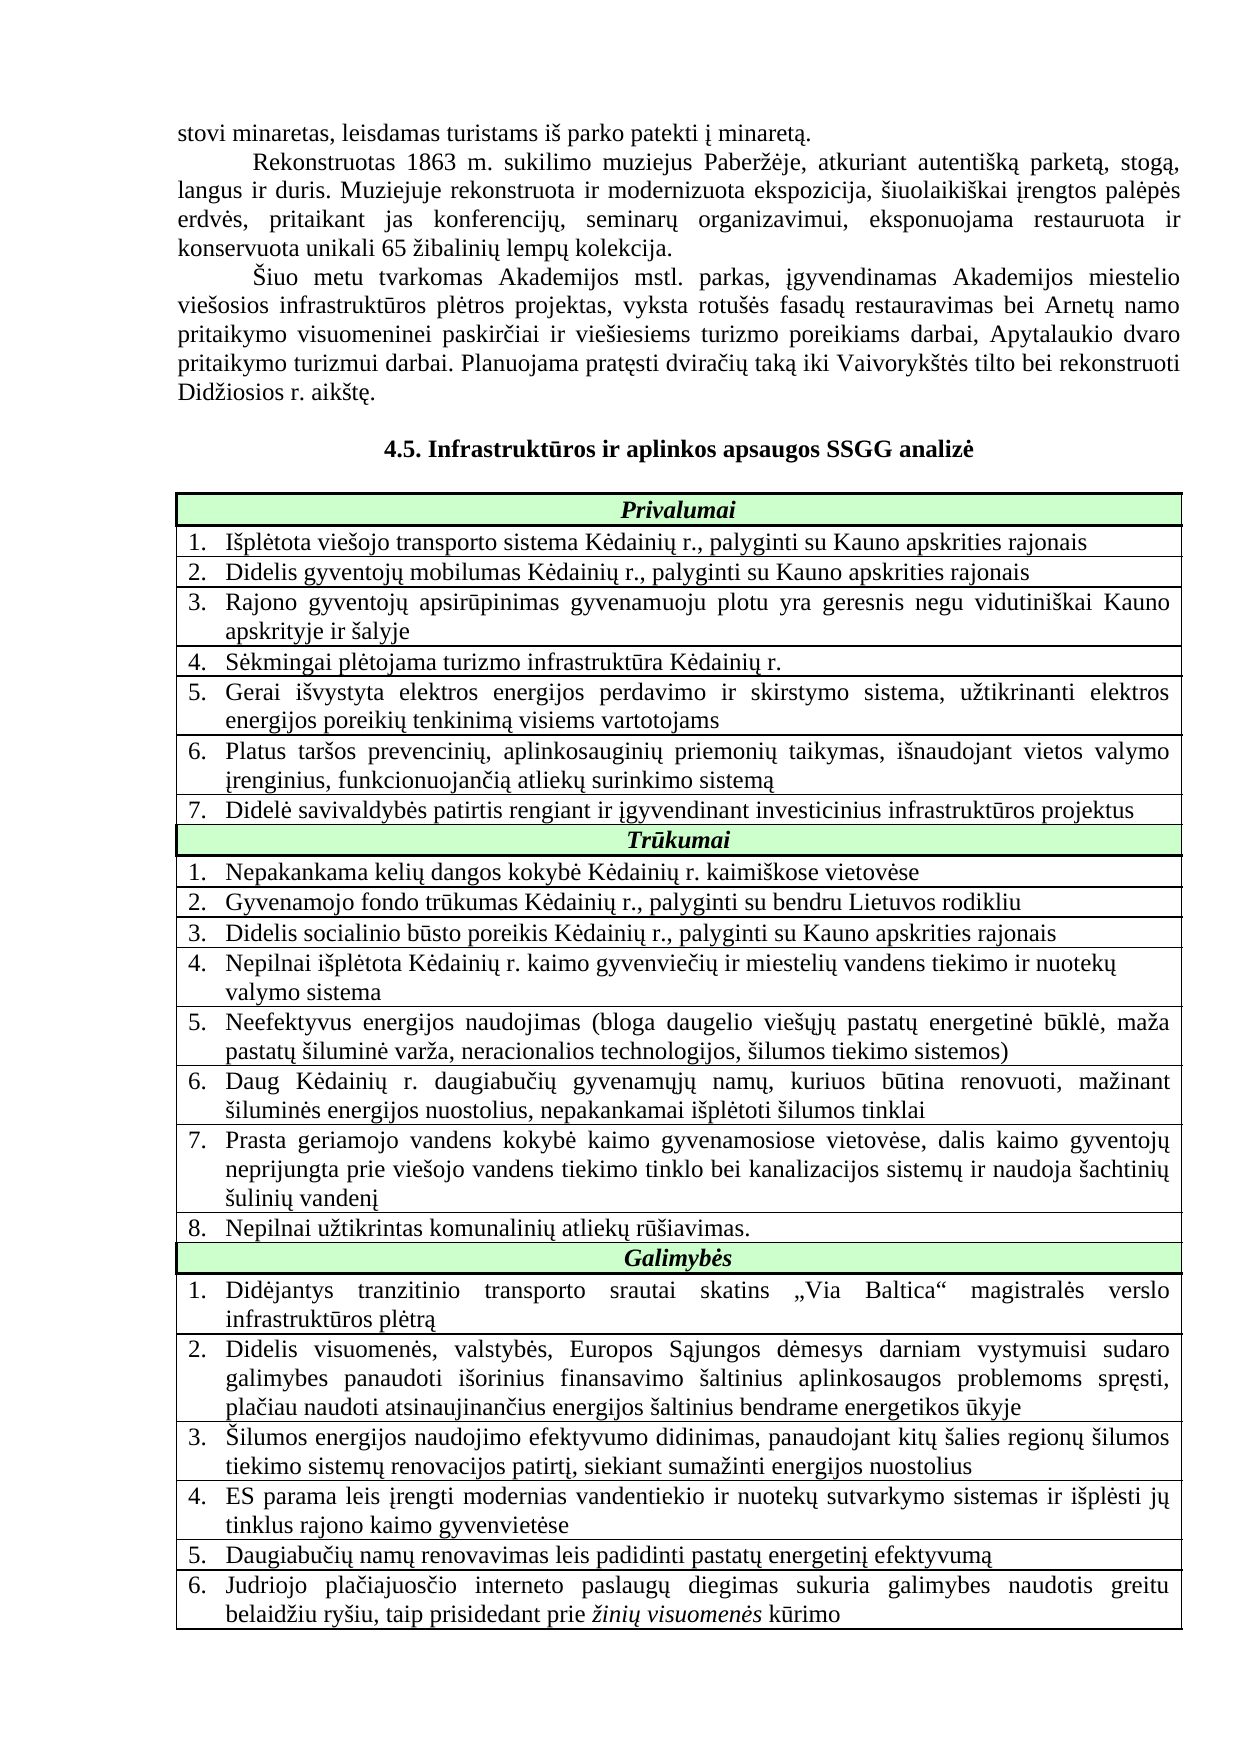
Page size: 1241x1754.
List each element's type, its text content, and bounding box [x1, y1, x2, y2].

table_cell 2. Gyvenamojo fondo trūkumas Kėdainių r., palyginti su bendru Lietuvos rodikliu [177, 888, 1181, 916]
table_cell 7. Prasta geriamojo vandens kokybė kaimo gyvenamosiose vietovėse, dalis kaimo gyventojų neprijungta prie viešojo vandens tiekimo tinklo bei kanalizacijos sistemų ir naudoja šachtinių šulinių vandenį [177, 1125, 1181, 1212]
table_cell 1. Išplėtota viešojo transporto sistema Kėdainių r., palyginti su Kauno apskrities rajonais [177, 527, 1181, 556]
table_cell 4. ES parama leis įrengti modernias vandentiekio ir nuotekų sutvarkymo sistemas ir išplėsti jų tinklus rajono kaimo gyvenvietėse [177, 1481, 1181, 1539]
text 4.5. Infrastruktūros ir aplinkos apsaugos SSGG analizė [177, 434, 1181, 463]
table_cell 4. Sėkmingai plėtojama turizmo infrastruktūra Kėdainių r. [177, 647, 1181, 675]
table_cell 3. Rajono gyventojų apsirūpinimas gyvenamuoju plotu yra geresnis negu vidutiniškai Kauno apskrityje ir šalyje [177, 588, 1181, 645]
table_cell Trūkumai [178, 825, 1181, 854]
table_cell 5. Neefektyvus energijos naudojimas (bloga daugelio viešųjų pastatų energetinė būklė, maža pastatų šiluminė varža, neracionalios technologijos, šilumos tiekimo sistemos) [177, 1007, 1181, 1065]
text stovi minaretas, leisdamas turistams iš parko patekti į minaretą. [177, 118, 1181, 147]
table_cell 3. Šilumos energijos naudojimo efektyvumo didinimas, panaudojant kitų šalies regionų šilumos tiekimo sistemų renovacijos patirtį, siekiant sumažinti energijos nuostolius [177, 1422, 1181, 1480]
table_cell 5. Daugiabučių namų renovavimas leis padidinti pastatų energetinį efektyvumą [177, 1540, 1181, 1569]
table_cell Galimybės [178, 1243, 1181, 1272]
table_cell 1. Nepakankama kelių dangos kokybė Kėdainių r. kaimiškose vietovėse [177, 857, 1181, 886]
table_cell 2. Didelis visuomenės, valstybės, Europos Sąjungos dėmesys darniam vystymuisi sudaro galimybes panaudoti išorinius finansavimo šaltinius aplinkosaugos problemoms spręsti, plačiau naudoti atsinaujinančius energijos šaltinius bendrame energetikos ūkyje [177, 1335, 1181, 1421]
text Rekonstruotas 1863 m. sukilimo muziejus Paberžėje, atkuriant autentišką parketą, stogą, langus ir duris. Muziejuje rekonstruota ir modernizuota ekspozicija, šiuolaikiškai įrengtos palėpės erdvės, pritaikant jas konferencijų, seminarų organizavimui, eksponuojama restauruota ir konservuota unikali 65 žibalinių lempų kolekcija. [177, 147, 1181, 262]
table_cell 8. Nepilnai užtikrintas komunalinių atliekų rūšiavimas. [177, 1213, 1181, 1242]
table_cell 5. Gerai išvystyta elektros energijos perdavimo ir skirstymo sistema, užtikrinanti elektros energijos poreikių tenkinimą visiems vartotojams [177, 677, 1181, 734]
table_cell 6. Daug Kėdainių r. daugiabučių gyvenamųjų namų, kuriuos būtina renovuoti, mažinant šiluminės energijos nuostolius, nepakankamai išplėtoti šilumos tinklai [177, 1066, 1181, 1124]
table_cell 3. Didelis socialinio būsto poreikis Kėdainių r., palyginti su Kauno apskrities rajonais [177, 918, 1181, 947]
table_cell 1. Didėjantys tranzitinio transporto srautai skatins „Via Baltica“ magistralės verslo infrastruktūros plėtrą [177, 1275, 1181, 1333]
text Šiuo metu tvarkomas Akademijos mstl. parkas, įgyvendinamas Akademijos miestelio viešosios infrastruktūros plėtros projektas, vyksta rotušės fasadų restauravimas bei Arnetų namo pritaikymo visuomeninei paskirčiai ir viešiesiems turizmo poreikiams darbai, Apytalaukio dvaro pritaikymo turizmui darbai. Planuojama pratęsti dviračių taką iki Vaivorykštės tilto bei rekonstruoti Didžiosios r. aikštę. [177, 262, 1181, 406]
table_cell 4. Nepilnai išplėtota Kėdainių r. kaimo gyvenviečių ir miestelių vandens tiekimo ir nuotekų valymo sistema [177, 948, 1181, 1006]
table_cell 6. Platus taršos prevencinių, aplinkosauginių priemonių taikymas, išnaudojant vietos valymo įrenginius, funkcionuojančią atliekų surinkimo sistemą [177, 736, 1181, 793]
table_cell 7. Didelė savivaldybės patirtis rengiant ir įgyvendinant investicinius infrastruktūros projektus [177, 795, 1181, 824]
table_header Privalumai [178, 495, 1181, 524]
table_cell 6. Judriojo plačiajuosčio interneto paslaugų diegimas sukuria galimybes naudotis greitu belaidžiu ryšiu, taip prisidedant prie žinių visuomenės kūrimo [177, 1571, 1181, 1628]
table_cell 2. Didelis gyventojų mobilumas Kėdainių r., palyginti su Kauno apskrities rajonais [177, 557, 1181, 586]
